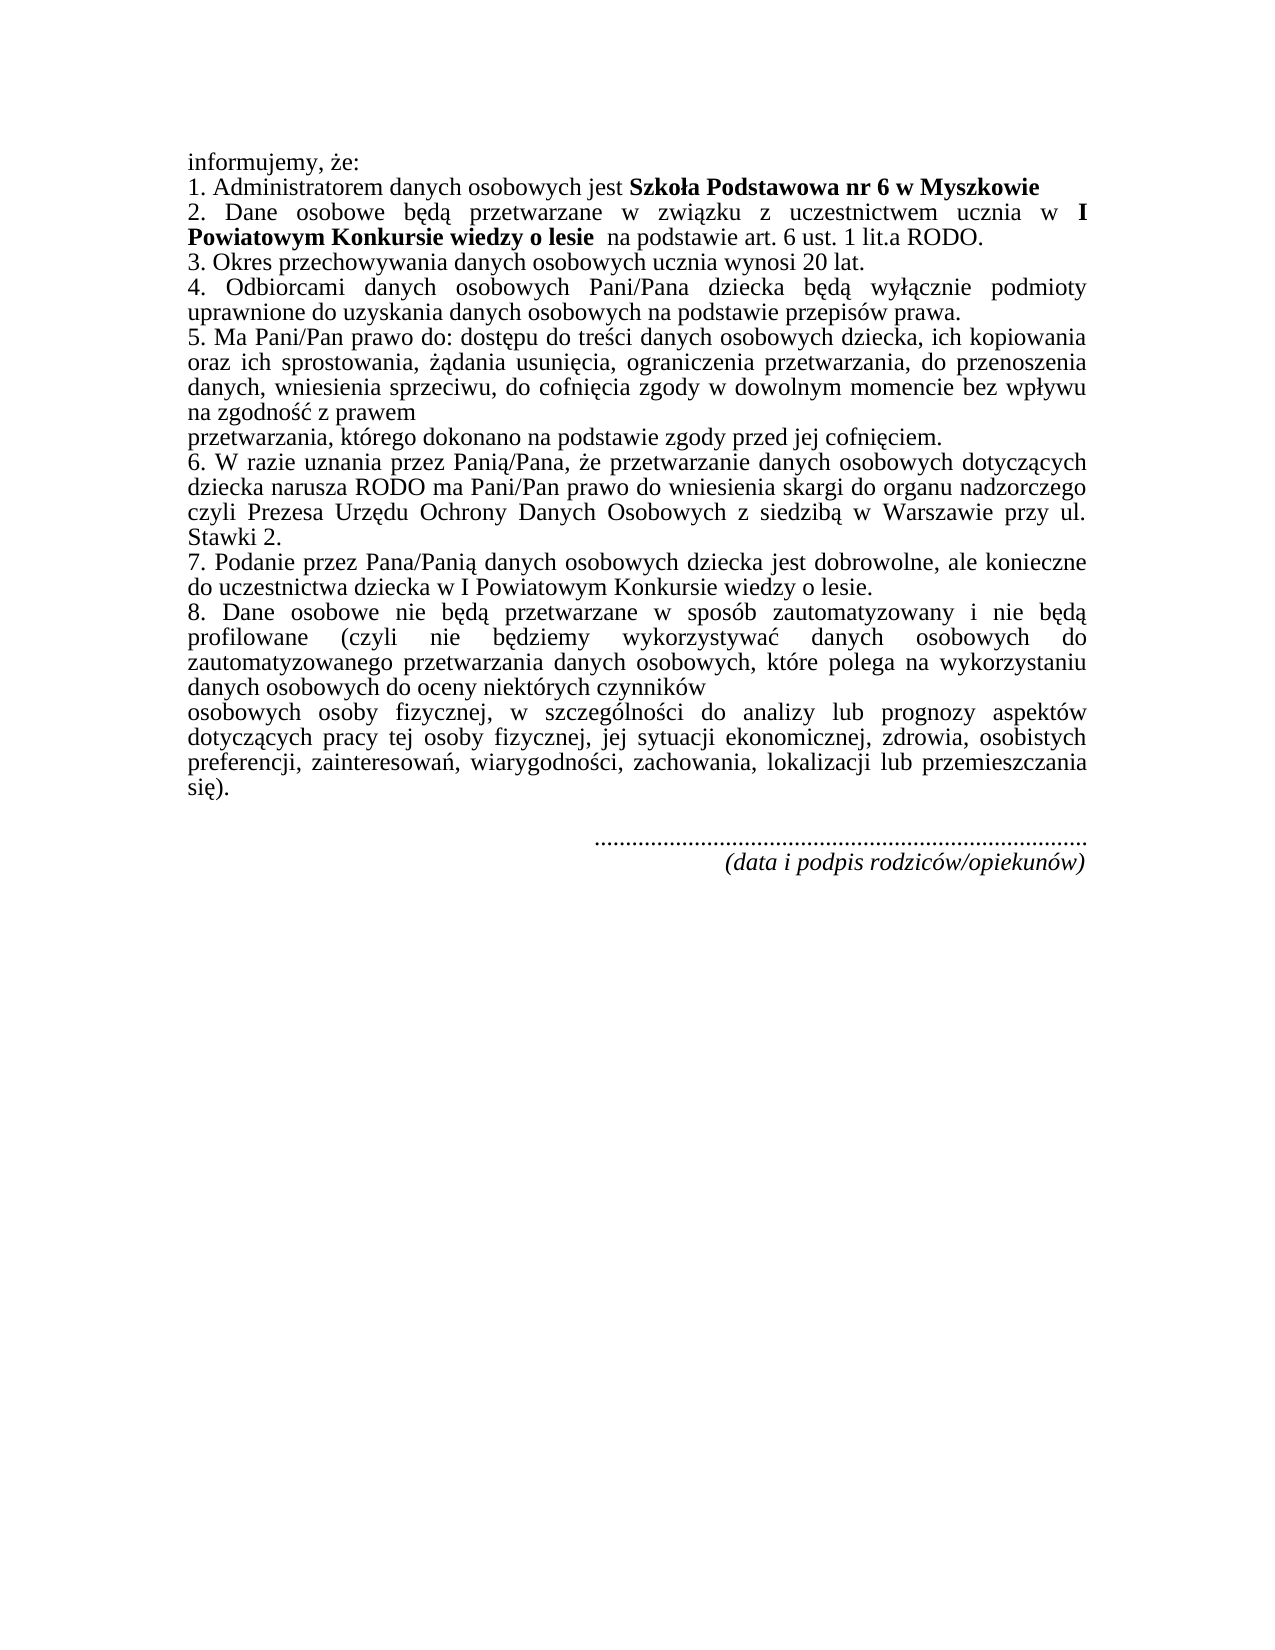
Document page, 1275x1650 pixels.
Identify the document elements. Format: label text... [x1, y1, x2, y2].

text przetwarzania, którego dokonano na podstawie zgody przed jej cofnięciem. [187, 425, 1087, 450]
text 7. Podanie przez Pana/Panią danych osobowych dziecka jest dobrowolne, ale konieczne do uczestnictwa dziecka w I Powiatowym Konkursie wiedzy o lesie. [187, 550, 1087, 600]
text ............................................................................... [187, 825, 1087, 850]
text osobowych osoby fizycznej, w szczególności do analizy lub prognozy aspektów dotyczących pracy tej osoby fizycznej, jej sytuacji ekonomicznej, zdrowia, osobistych preferencji, zainteresowań, wiarygodności, zachowania, lokalizacji lub przemieszczania się). [187, 700, 1087, 800]
text 4. Odbiorcami danych osobowych Pani/Pana dziecka będą wyłącznie podmioty uprawnione do uzyskania danych osobowych na podstawie przepisów prawa. [187, 275, 1087, 325]
text 6. W razie uznania przez Panią/Pana, że przetwarzanie danych osobowych dotyczących dziecka narusza RODO ma Pani/Pan prawo do wniesienia skargi do organu nadzorczego czyli Prezesa Urzędu Ochrony Danych Osobowych z siedzibą w Warszawie przy ul. Stawki 2. [187, 450, 1087, 550]
text 2. Dane osobowe będą przetwarzane w związku z uczestnictwem ucznia w I Powiatowym Konkursie wiedzy o lesie na podstawie art. 6 ust. 1 lit.a RODO. [187, 200, 1087, 250]
text 3. Okres przechowywania danych osobowych ucznia wynosi 20 lat. [187, 250, 1087, 275]
text (data i podpis rodziców/opiekunów) [187, 850, 1087, 875]
text 8. Dane osobowe nie będą przetwarzane w sposób zautomatyzowany i nie będą profilowane (czyli nie będziemy wykorzystywać danych osobowych do zautomatyzowanego przetwarzania danych osobowych, które polega na wykorzystaniu danych osobowych do oceny niektórych czynników [187, 600, 1087, 700]
text 5. Ma Pani/Pan prawo do: dostępu do treści danych osobowych dziecka, ich kopiowania oraz ich sprostowania, żądania usunięcia, ograniczenia przetwarzania, do przenoszenia danych, wniesienia sprzeciwu, do cofnięcia zgody w dowolnym momencie bez wpływu na zgodność z prawem [187, 325, 1087, 425]
text 1. Administratorem danych osobowych jest Szkoła Podstawowa nr 6 w Myszkowie [187, 175, 1087, 200]
text informujemy, że: [187, 150, 1087, 175]
